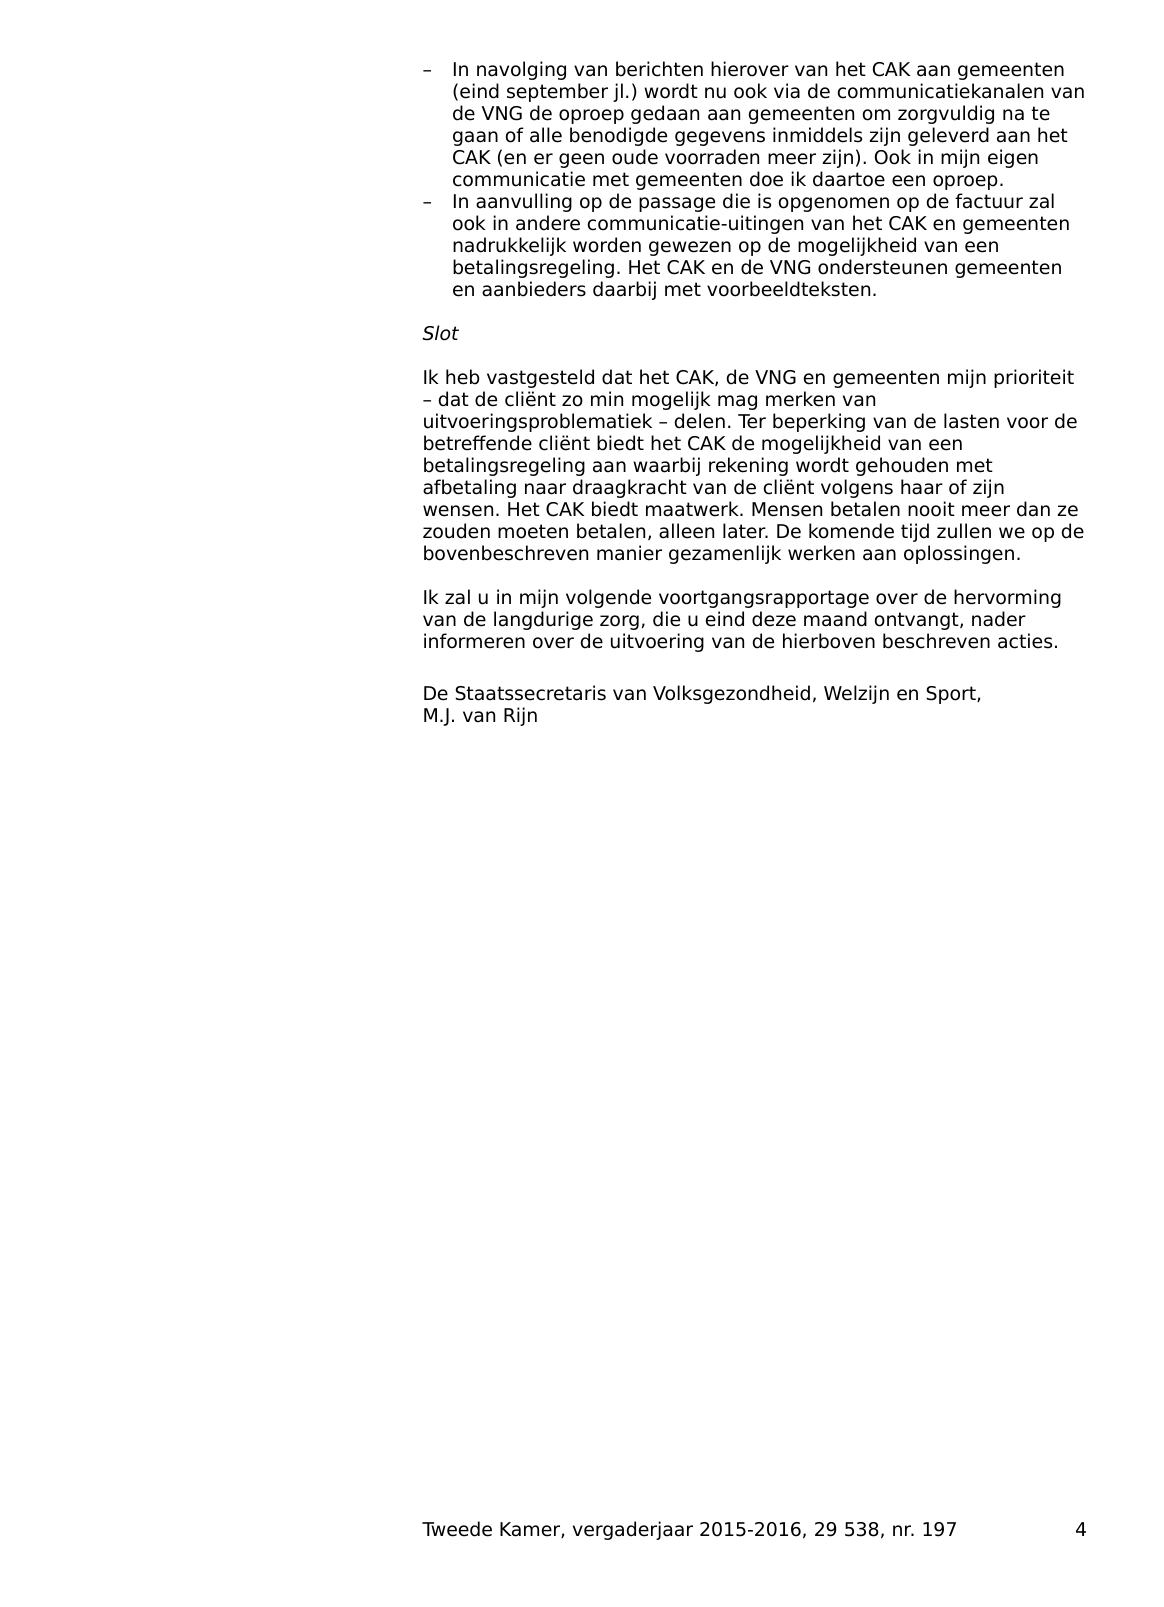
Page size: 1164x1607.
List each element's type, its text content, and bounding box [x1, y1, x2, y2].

text – In navolging van berichten hierover van het CAK aan gemeenten (eind september jl.) wordt nu ook via de communicatiekanalen van de VNG de oproep gedaan aan gemeenten om zorgvuldig na te gaan of alle benodigde gegevens inmiddels zijn geleverd aan het CAK (en er geen oude voorraden meer zijn). Ook in mijn eigen communicatie met gemeenten doe ik daartoe een oproep. [422, 59, 1087, 191]
text Ik heb vastgesteld dat het CAK, de VNG en gemeenten mijn prioriteit – dat de cliënt zo min mogelijk mag merken van uitvoeringsproblematiek – delen. Ter beperking van de lasten voor de betreffende cliënt biedt het CAK de mogelijkheid van een betalingsregeling aan waarbij rekening wordt gehouden met afbetaling naar draagkracht van de cliënt volgens haar of zijn wensen. Het CAK biedt maatwerk. Mensen betalen nooit meer dan ze zouden moeten betalen, alleen later. De komende tijd zullen we op de bovenbeschreven manier gezamenlijk werken aan oplossingen. [422, 367, 1087, 565]
subtitle Slot [422, 323, 1087, 345]
text Ik zal u in mijn volgende voortgangsrapportage over de hervorming van de langdurige zorg, die u eind deze maand ontvangt, nader informeren over de uitvoering van de hierboven beschreven acties. [422, 587, 1087, 653]
text De Staatssecretaris van Volksgezondheid, Welzijn en Sport, M.J. van Rijn [422, 683, 1087, 727]
text – In aanvulling op de passage die is opgenomen op de factuur zal ook in andere communicatie-uitingen van het CAK en gemeenten nadrukkelijk worden gewezen op de mogelijkheid van een betalingsregeling. Het CAK en de VNG ondersteunen gemeenten en aanbieders daarbij met voorbeeldteksten. [422, 191, 1087, 301]
